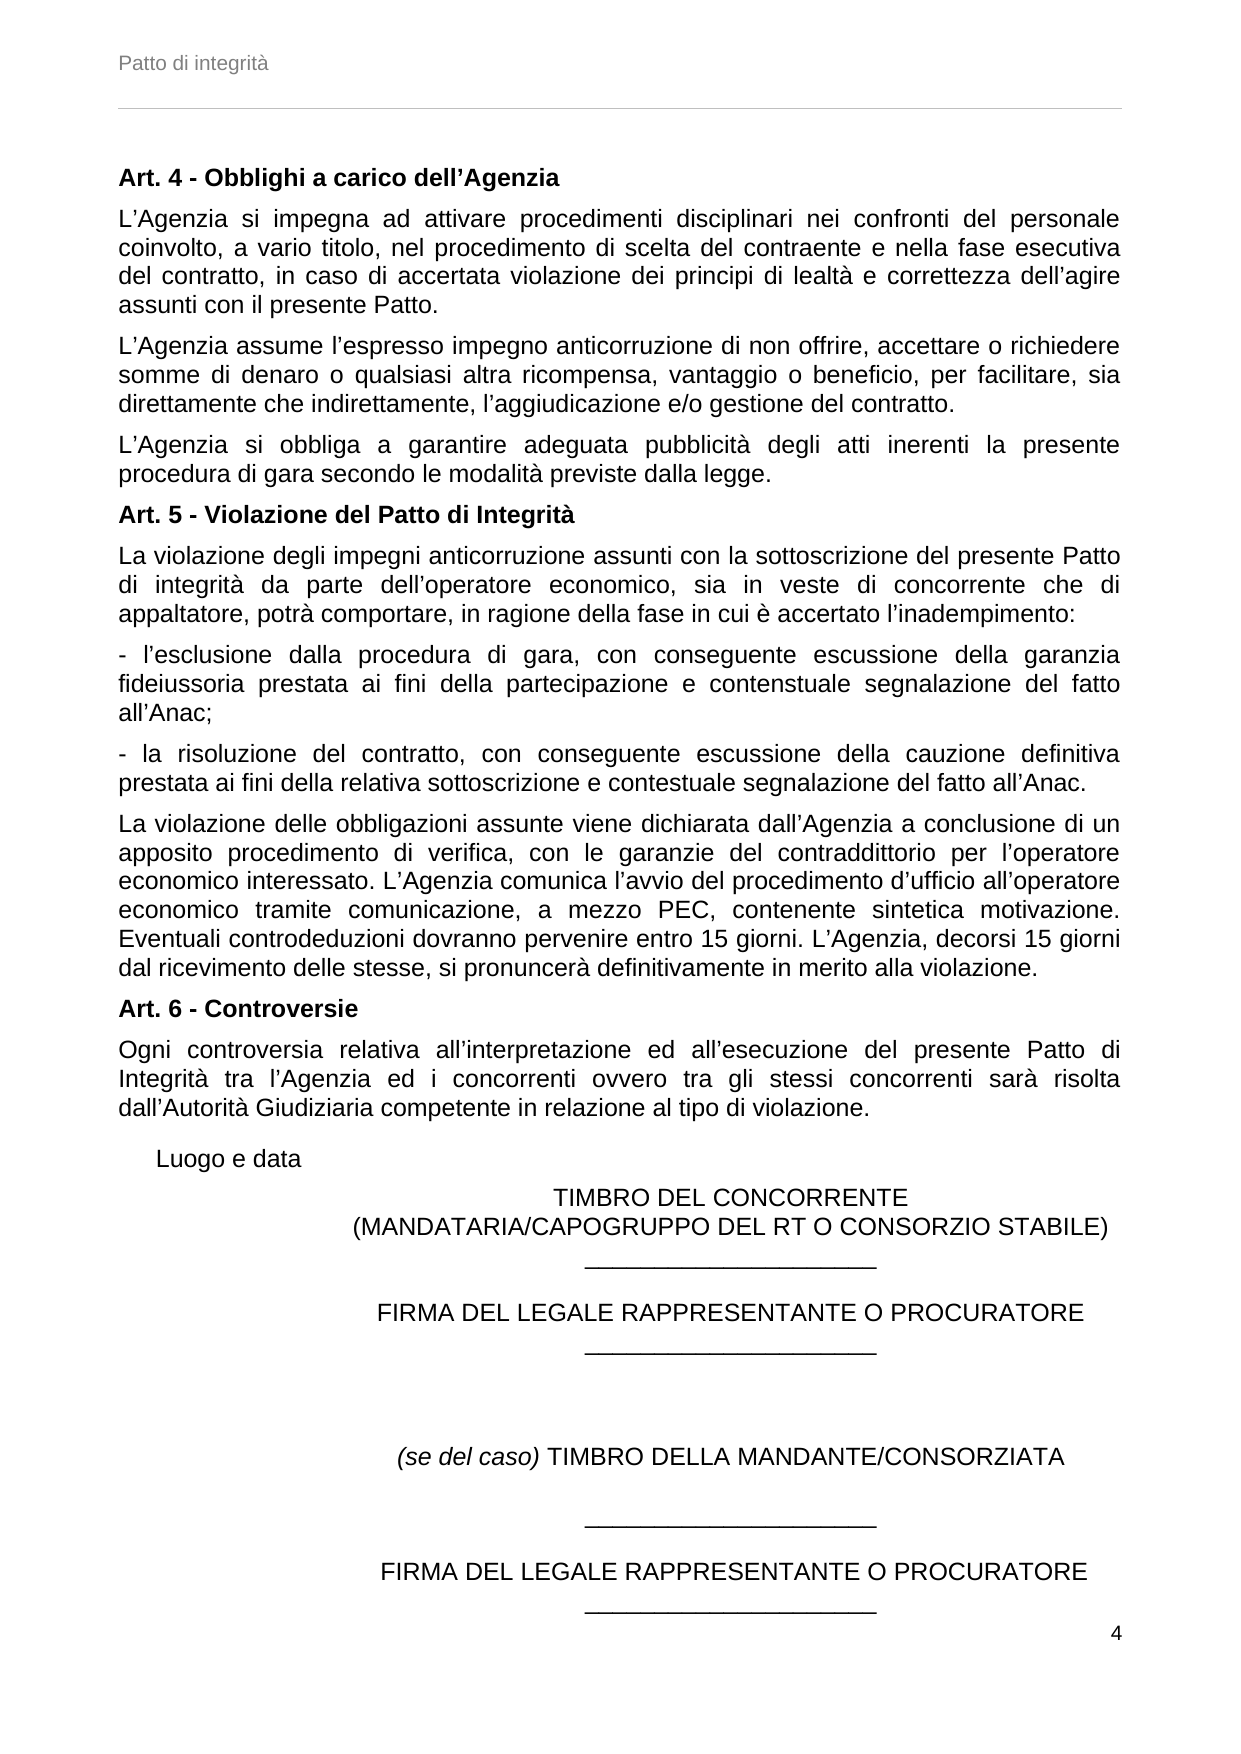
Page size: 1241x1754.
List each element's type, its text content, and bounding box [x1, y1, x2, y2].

text La violazione degli impegni anticorruzione assunti con la sottoscrizione del presente Patto di integrità da parte dell’operatore economico, sia in veste di concorrente che di appaltatore, potrà comportare, in ragione della fase in cui è accertato l’inadempimento: [118, 541, 1122, 627]
text TIMBRO DEL CONCORRENTE [339, 1183, 1122, 1212]
text _____________________ [339, 1241, 1122, 1269]
text L’Agenzia si impegna ad attivare procedimenti disciplinari nei confronti del personale coinvolto, a vario titolo, nel procedimento di scelta del contraente e nella fase esecutiva del contratto, in caso di accertata violazione dei principi di lealtà e correttezza dell’agire assunti con il presente Patto. [118, 204, 1122, 319]
text _____________________ [339, 1586, 1122, 1614]
text Art. 4 - Obblighi a carico dell’Agenzia [118, 162, 1122, 191]
text FIRMA DEL LEGALE RAPPRESENTANTE O PROCURATORE [339, 1298, 1122, 1327]
text - la risoluzione del contratto, con conseguente escussione della cauzione definitiva prestata ai fini della relativa sottoscrizione e contestuale segnalazione del fatto all’Anac. [118, 739, 1122, 796]
text _____________________ [339, 1327, 1122, 1356]
text (MANDATARIA/CAPOGRUPPO DEL RT O CONSORZIO STABILE) [339, 1212, 1122, 1241]
text - l’esclusione dalla procedura di gara, con conseguente escussione della garanzia fideiussoria prestata ai fini della partecipazione e contenstuale segnalazione del fatto all’Anac; [118, 640, 1122, 726]
text _____________________ [339, 1471, 1122, 1528]
text L’Agenzia assume l’espresso impegno anticorruzione di non offrire, accettare o richiedere somme di denaro o qualsiasi altra ricompensa, vantaggio o beneficio, per facilitare, sia direttamente che indirettamente, l’aggiudicazione e/o gestione del contratto. [118, 331, 1122, 417]
text Luogo e data [118, 1144, 1122, 1173]
text Art. 5 - Violazione del Patto di Integrità [118, 500, 1122, 529]
text (se del caso) TIMBRO DELLA MANDANTE/CONSORZIATA [339, 1442, 1122, 1471]
text FIRMA DEL LEGALE RAPPRESENTANTE O PROCURATORE [339, 1557, 1122, 1586]
text Ogni controversia relativa all’interpretazione ed all’esecuzione del presente Patto di Integrità tra l’Agenzia ed i concorrenti ovvero tra gli stessi concorrenti sarà risolta dall’Autorità Giudiziaria competente in relazione al tipo di violazione. [118, 1035, 1122, 1121]
text Art. 6 - Controversie [118, 994, 1122, 1022]
text L’Agenzia si obbliga a garantire adeguata pubblicità degli atti inerenti la presente procedura di gara secondo le modalità previste dalla legge. [118, 430, 1122, 487]
text La violazione delle obbligazioni assunte viene dichiarata dall’Agenzia a conclusione di un apposito procedimento di verifica, con le garanzie del contraddittorio per l’operatore economico interessato. L’Agenzia comunica l’avvio del procedimento d’ufficio all’operatore economico tramite comunicazione, a mezzo PEC, contenente sintetica motivazione. Eventuali controdeduzioni dovranno pervenire entro 15 giorni. L’Agenzia, decorsi 15 giorni dal ricevimento delle stesse, si pronuncerà definitivamente in merito alla violazione. [118, 809, 1122, 981]
